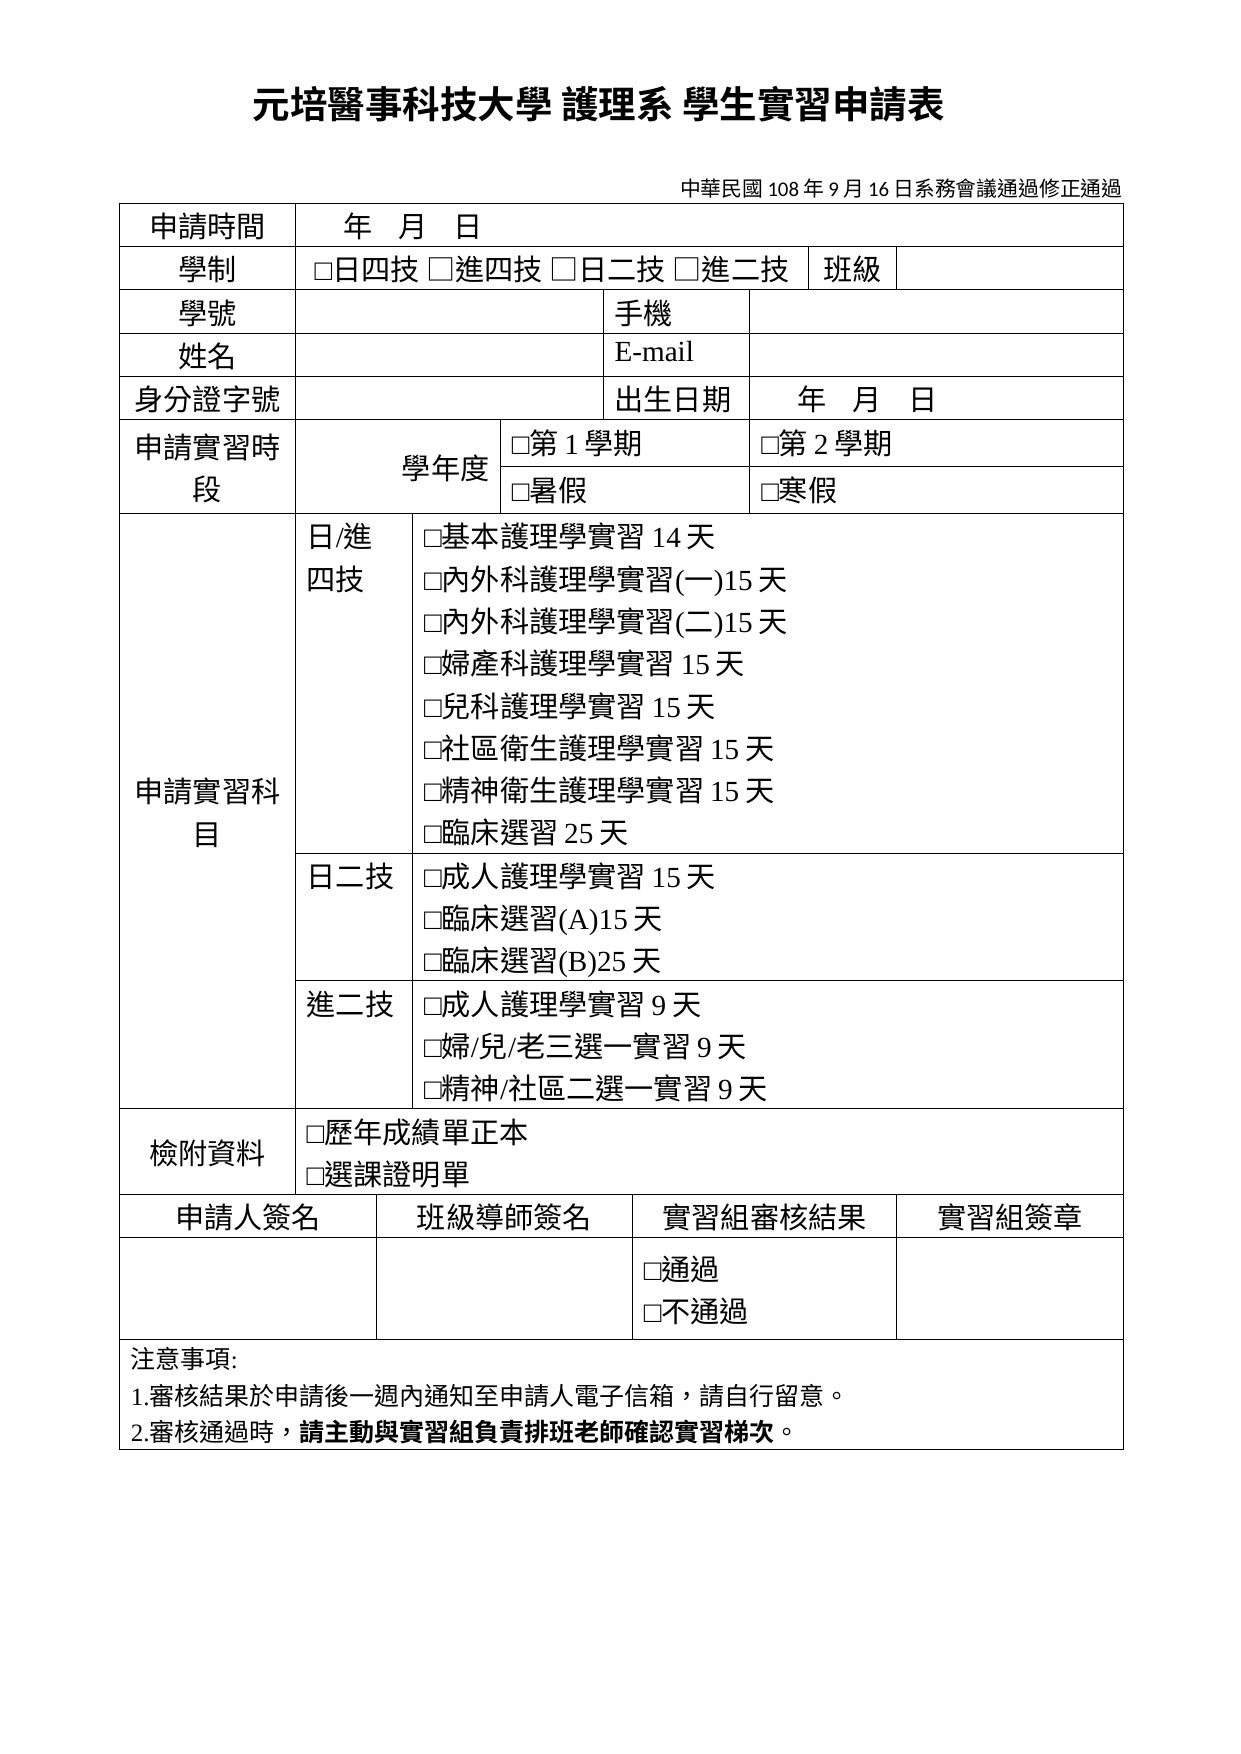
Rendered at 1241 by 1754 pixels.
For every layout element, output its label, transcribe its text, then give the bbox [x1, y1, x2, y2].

table_cell 年 月 日 [750, 377, 1123, 419]
table_header 申請時間 [120, 204, 295, 246]
table_cell 注意事項: 1.審核結果於申請後一週內通知至申請人電子信箱，請自行留意。 2.審核通過時，請主動與實習組負責排班老師確認實習梯次。 [120, 1340, 1123, 1449]
table_cell [897, 247, 1123, 289]
table_cell □通過 □不通過 [633, 1238, 896, 1339]
table_cell 姓名 [120, 334, 295, 376]
table_cell [897, 1238, 1123, 1339]
table_cell 學年度 [296, 420, 500, 513]
table_cell □歷年成績單正本 □選課證明單 [296, 1109, 1123, 1194]
table_cell [120, 1238, 376, 1339]
table_header 年 月 日 [296, 204, 1123, 246]
table_cell 身分證字號 [120, 377, 295, 419]
text 中華民國108年9月16日系務會議通過修正通過 [75, 172, 1122, 203]
table_cell [750, 290, 1123, 333]
text 元培醫事科技大學 護理系 學生實習申請表 [75, 75, 1122, 129]
table_cell 申請人簽名 [120, 1195, 376, 1237]
table_cell [296, 377, 603, 419]
table_cell [296, 334, 603, 376]
table_cell 申請實習科目 [120, 514, 295, 1108]
table_cell 實習組簽章 [897, 1195, 1123, 1237]
table_cell [296, 290, 603, 333]
table_cell 學號 [120, 290, 295, 333]
table_cell 申請實習時段 [120, 420, 295, 513]
table_cell 日二技 [296, 854, 412, 980]
table_cell □日四技 □進四技 □日二技 □進二技 [296, 247, 808, 289]
table_cell [750, 334, 1123, 376]
table_cell 手機 [604, 290, 749, 333]
table_cell 班級導師簽名 [377, 1195, 632, 1237]
table_cell □第2學期 [750, 420, 1123, 466]
table_cell 進二技 [296, 981, 412, 1108]
table_cell 實習組審核結果 [633, 1195, 896, 1237]
table_cell 學制 [120, 247, 295, 289]
table_cell □成人護理學實習15天 □臨床選習(A)15天 □臨床選習(B)25天 [413, 854, 1123, 980]
table_cell □基本護理學實習14天 □內外科護理學實習(一)15天 □內外科護理學實習(二)15天 □婦產科護理學實習15天 □兒科護理學實習15天 □社區衛生護理學實習15天 □精神衛生護理學實習15天 □臨床選習25天 [413, 514, 1123, 852]
table_cell 日/進四技 [296, 514, 412, 852]
table_cell □暑假 [501, 467, 749, 513]
table_cell □第1學期 [501, 420, 749, 466]
table_cell □成人護理學實習9天 □婦/兒/老三選一實習9天 □精神/社區二選一實習9天 [413, 981, 1123, 1108]
table_cell 出生日期 [604, 377, 749, 419]
table_cell [377, 1238, 632, 1339]
table_cell □寒假 [750, 467, 1123, 513]
table_cell 檢附資料 [120, 1109, 295, 1194]
table_cell 班級 [809, 247, 896, 289]
table_cell E-mail [604, 334, 749, 376]
